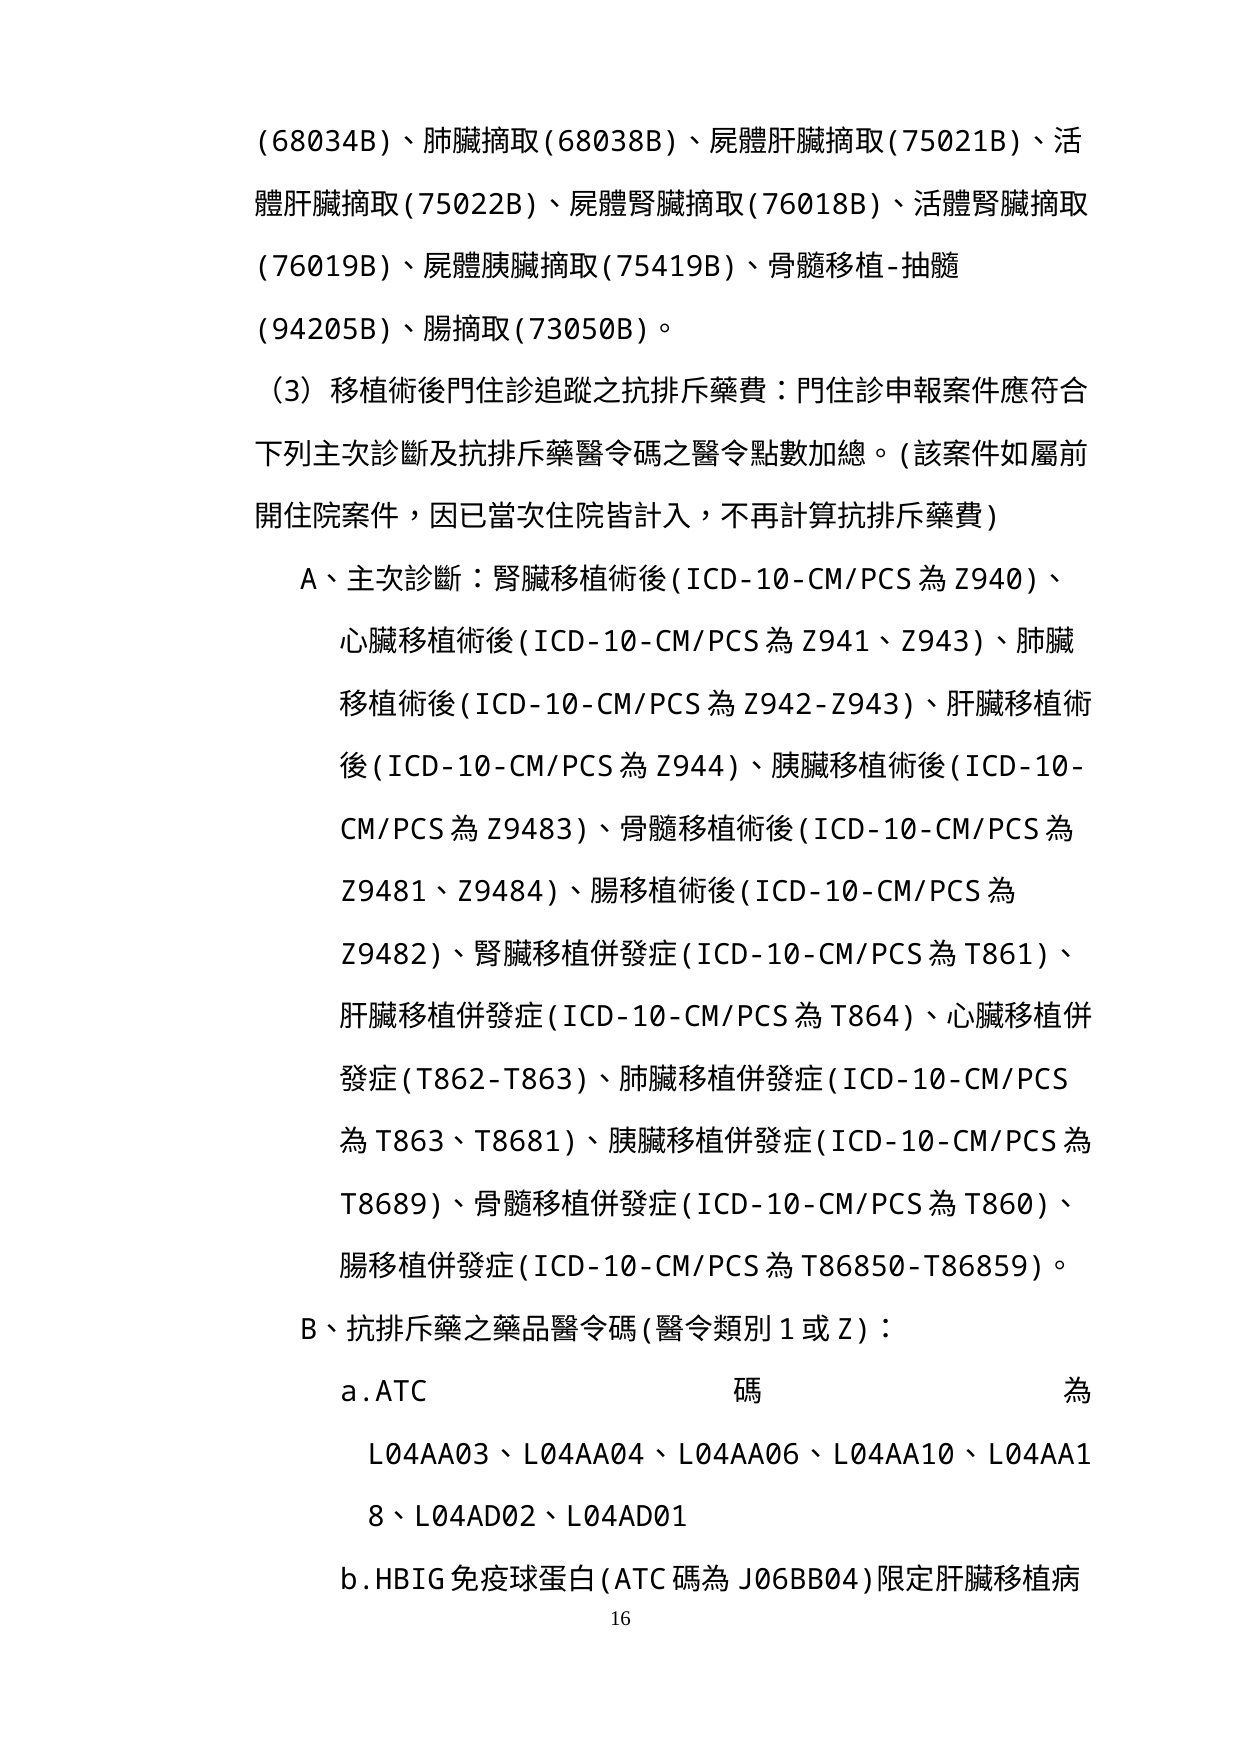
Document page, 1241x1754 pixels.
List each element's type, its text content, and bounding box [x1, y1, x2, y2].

text B、抗排斥藥之藥品醫令碼(醫令類別1或Z)： [299, 1285, 1092, 1347]
text A、主次診斷：腎臟移植術後(ICD-10-CM/PCS為Z940)、心臟移植術後(ICD-10-CM/PCS為Z941、Z943)、肺臟移植術後(ICD-10-CM/PCS為Z942-Z943)、肝臟移植術後(ICD-10-CM/PCS為Z944)、胰臟移植術後(ICD-10-CM/PCS為Z9483)、骨髓移植術後(ICD-10-CM/PCS為Z9481、Z9484)、腸移植術後(ICD-10-CM/PCS為Z9482)、腎臟移植併發症(ICD-10-CM/PCS為T861)、肝臟移植併發症(ICD-10-CM/PCS為T864)、心臟移植併發症(T862-T863)、肺臟移植併發症(ICD-10-CM/PCS為T863、T8681)、胰臟移植併發症(ICD-10-CM/PCS為T8689)、骨髓移植併發症(ICD-10-CM/PCS為T860)、腸移植併發症(ICD-10-CM/PCS為T86850-T86859)。 [299, 535, 1092, 1285]
text a.ATC碼為L04AA03、L04AA04、L04AA06、L04AA10、L04AA18、L04AD02、L04AD01 [340, 1347, 1092, 1535]
text b.HBIG免疫球蛋白(ATC碼為J06BB04)限定肝臟移植病 [340, 1535, 1092, 1597]
text (68034B)、肺臟摘取(68038B)、屍體肝臟摘取(75021B)、活體肝臟摘取(75022B)、屍體腎臟摘取(76018B)、活體腎臟摘取(76019B)、屍體胰臟摘取(75419B)、骨髓移植-抽髓(94205B)、腸摘取(73050B)。 [254, 97, 1092, 347]
text （3）移植術後門住診追蹤之抗排斥藥費：門住診申報案件應符合下列主次診斷及抗排斥藥醫令碼之醫令點數加總。(該案件如屬前開住院案件，因已當次住院皆計入，不再計算抗排斥藥費) [254, 347, 1092, 535]
